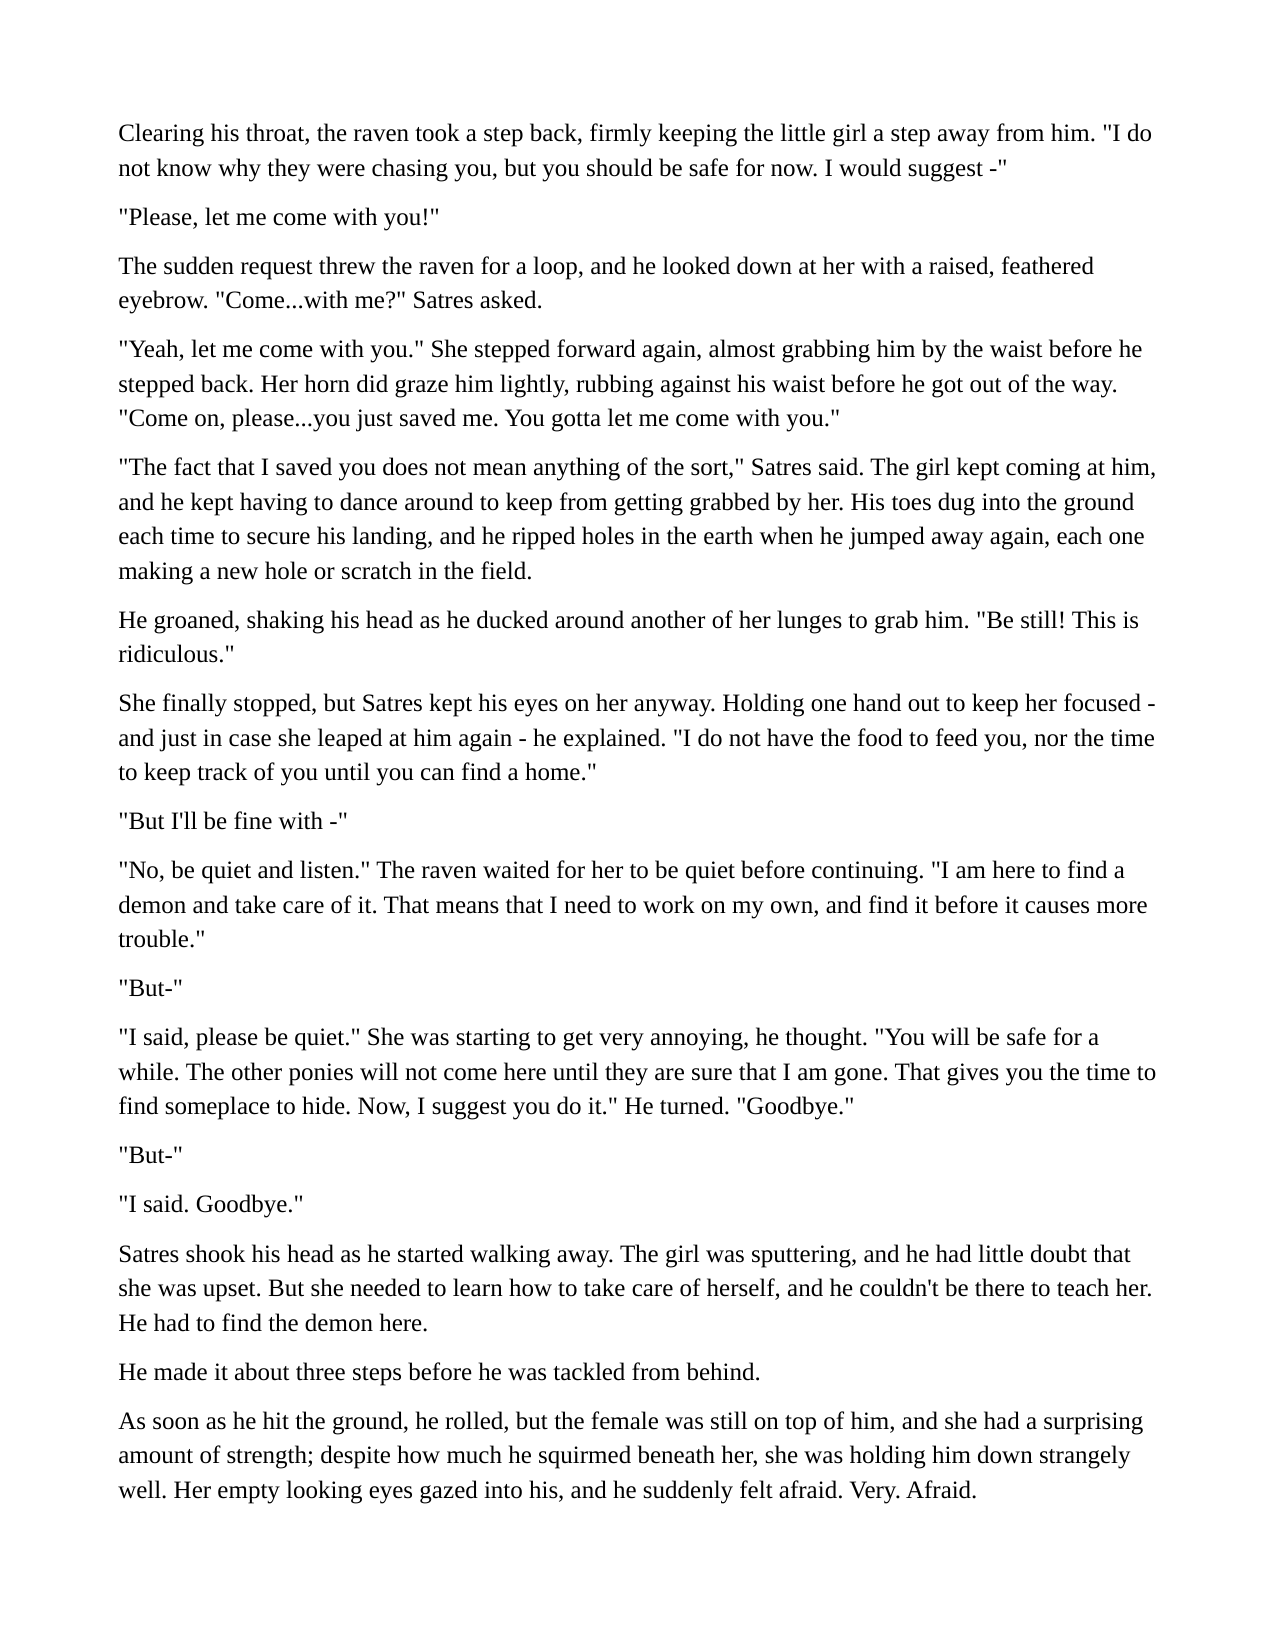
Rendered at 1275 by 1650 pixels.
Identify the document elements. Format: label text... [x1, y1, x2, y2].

text "But-" [118, 973, 1157, 1002]
text "Yeah, let me come with you." She stepped forward again, almost grabbing him by the waist before he stepped back. Her horn did graze him lightly, rubbing against his waist before he got out of the way. "Come on, please...you just saved me. You gotta let me come with you." [118, 334, 1157, 432]
text "The fact that I saved you does not mean anything of the sort," Satres said. The girl kept coming at him, and he kept having to dance around to keep from getting grabbed by her. His toes dug into the ground each time to secure his landing, and he ripped holes in the earth when he jumped away again, each one making a new hole or scratch in the field. [118, 452, 1157, 584]
text He made it about three steps before he was tackled from behind. [118, 1357, 1157, 1385]
text "But I'll be fine with -" [118, 806, 1157, 835]
text "No, be quiet and listen." The raven waited for her to be quiet before continuing. "I am here to find a demon and take care of it. That means that I need to work on my own, and find it before it causes more trouble." [118, 855, 1157, 953]
text The sudden request threw the raven for a loop, and he looked down at her with a raised, feathered eyebrow. "Come...with me?" Satres asked. [118, 251, 1157, 314]
text She finally stopped, but Satres kept his eyes on her anyway. Holding one hand out to keep her focused - and just in case she leaped at him again - he explained. "I do not have the food to feed you, nor the time to keep track of you until you can find a home." [118, 688, 1157, 786]
text Clearing his throat, the raven took a step back, firmly keeping the little girl a step away from him. "I do not know why they were chasing you, but you should be safe for now. I would suggest -" [118, 118, 1157, 181]
text "I said, please be quiet." She was starting to get very annoying, he thought. "You will be safe for a while. The other ponies will not come here until they are sure that I am gone. That gives you the time to find someplace to hide. Now, I suggest you do it." He turned. "Goodbye." [118, 1022, 1157, 1120]
text "I said. Goodbye." [118, 1189, 1157, 1218]
text As soon as he hit the ground, he rolled, but the female was still on top of him, and she had a surprising amount of strength; despite how much he squirmed beneath her, she was holding him down strangely well. Her empty looking eyes gazed into his, and he suddenly felt afraid. Very. Afraid. [118, 1406, 1157, 1503]
text "But-" [118, 1141, 1157, 1169]
text Satres shook his head as he started walking away. The girl was sputtering, and he had little doubt that she was upset. But she needed to learn how to take care of herself, and he couldn't be there to teach her. He had to find the demon here. [118, 1239, 1157, 1336]
text He groaned, shaking his head as he ducked around another of her lunges to grab him. "Be still! This is ridiculous." [118, 605, 1157, 668]
text "Please, let me come with you!" [118, 202, 1157, 230]
